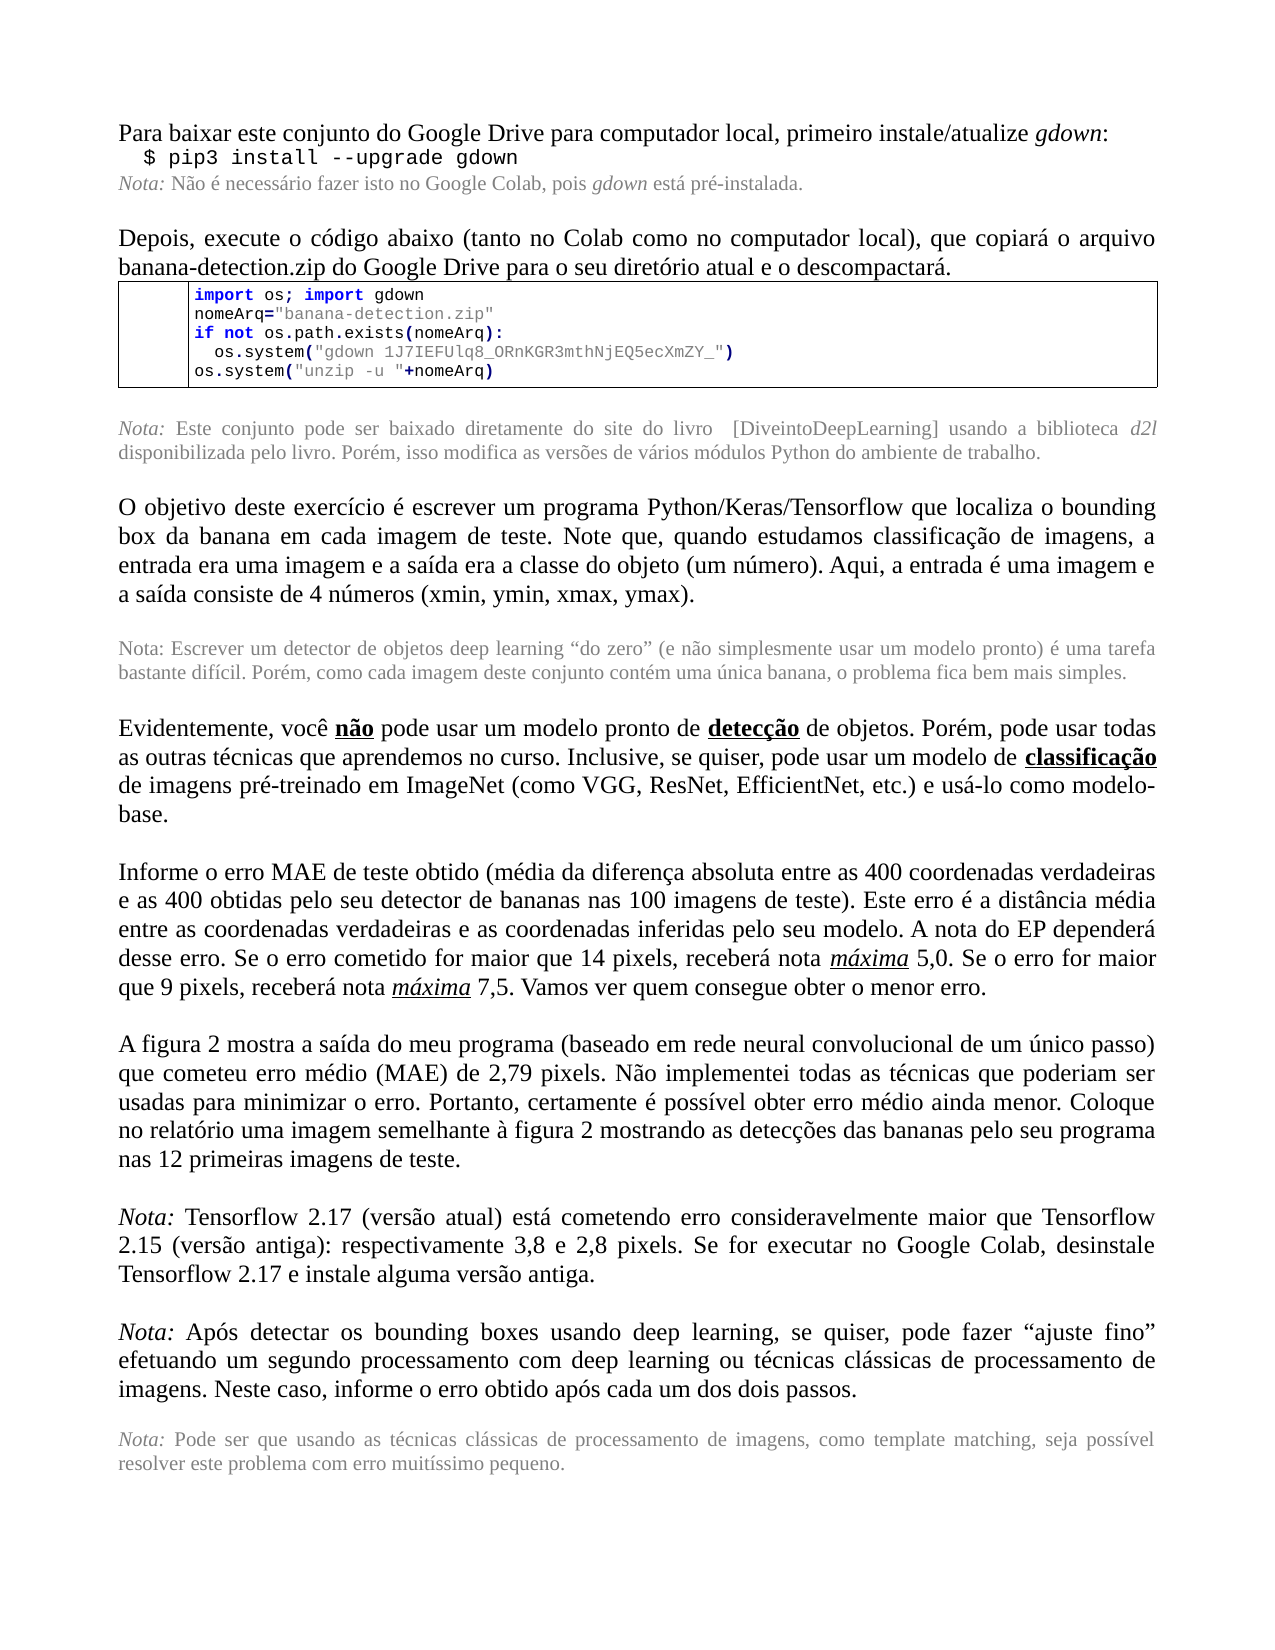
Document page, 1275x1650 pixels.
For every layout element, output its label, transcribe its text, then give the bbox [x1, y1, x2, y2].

text O objetivo deste exercício é escrever um programa Python/Keras/Tensorflow que localiza o bounding box da banana em cada imagem de teste. Note que, quando estudamos classificação de imagens, a entrada era uma imagem e a saída era a classe do objeto (um número). Aqui, a entrada é uma imagem e a saída consiste de 4 números (xmin, ymin, xmax, ymax). [118, 492, 1157, 607]
text Nota: Não é necessário fazer isto no Google Colab, pois gdown está pré-instalada. [118, 171, 1157, 194]
table_header [119, 282, 188, 387]
text Nota: Após detectar os bounding boxes usando deep learning, se quiser, pode fazer “ajuste fino” efetuando um segundo processamento com deep learning ou técnicas clássicas de processamento de imagens. Neste caso, informe o erro obtido após cada um dos dois passos. [118, 1317, 1157, 1403]
text $ pip3 install --upgrade gdown [118, 147, 1157, 171]
table_header import os; import gdown nomeArq="banana-detection.zip" if not os.path.exists(nomeArq): os.system("gdown 1J7IEFUlq8_ORnKGR3mthNjEQ5ecXmZY_") os.system("unzip -u "+nomeArq) [189, 282, 1157, 387]
text Nota: Este conjunto pode ser baixado diretamente do site do livro [DiveintoDeepLearning] usando a biblioteca d2l disponibilizada pelo livro. Porém, isso modifica as versões de vários módulos Python do ambiente de trabalho. [118, 416, 1157, 464]
text Depois, execute o código abaixo (tanto no Colab como no computador local), que copiará o arquivo banana-detection.zip do Google Drive para o seu diretório atual e o descompactará. [118, 223, 1157, 281]
text Para baixar este conjunto do Google Drive para computador local, primeiro instale/atualize gdown: [118, 118, 1157, 147]
text Nota: Pode ser que usando as técnicas clássicas de processamento de imagens, como template matching, seja possível resolver este problema com erro muitíssimo pequeno. [118, 1427, 1157, 1475]
text Nota: Escrever um detector de objetos deep learning “do zero” (e não simplesmente usar um modelo pronto) é uma tarefa bastante difícil. Porém, como cada imagem deste conjunto contém uma única banana, o problema fica bem mais simples. [118, 636, 1157, 684]
text Evidentemente, você não pode usar um modelo pronto de detecção de objetos. Porém, pode usar todas as outras técnicas que aprendemos no curso. Inclusive, se quiser, pode usar um modelo de classificação de imagens pré-treinado em ImageNet (como VGG, ResNet, EfficientNet, etc.) e usá-lo como modelo-base. [118, 713, 1157, 828]
text Nota: Tensorflow 2.17 (versão atual) está cometendo erro consideravelmente maior que Tensorflow 2.15 (versão antiga): respectivamente 3,8 e 2,8 pixels. Se for executar no Google Colab, desinstale Tensorflow 2.17 e instale alguma versão antiga. [118, 1202, 1157, 1288]
text A figura 2 mostra a saída do meu programa (baseado em rede neural convolucional de um único passo) que cometeu erro médio (MAE) de 2,79 pixels. Não implementei todas as técnicas que poderiam ser usadas para minimizar o erro. Portanto, certamente é possível obter erro médio ainda menor. Coloque no relatório uma imagem semelhante à figura 2 mostrando as detecções das bananas pelo seu programa nas 12 primeiras imagens de teste. [118, 1029, 1157, 1173]
text Informe o erro MAE de teste obtido (média da diferença absoluta entre as 400 coordenadas verdadeiras e as 400 obtidas pelo seu detector de bananas nas 100 imagens de teste). Este erro é a distância média entre as coordenadas verdadeiras e as coordenadas inferidas pelo seu modelo. A nota do EP dependerá desse erro. Se o erro cometido for maior que 14 pixels, receberá nota máxima 5,0. Se o erro for maior que 9 pixels, receberá nota máxima 7,5. Vamos ver quem consegue obter o menor erro. [118, 857, 1157, 1001]
